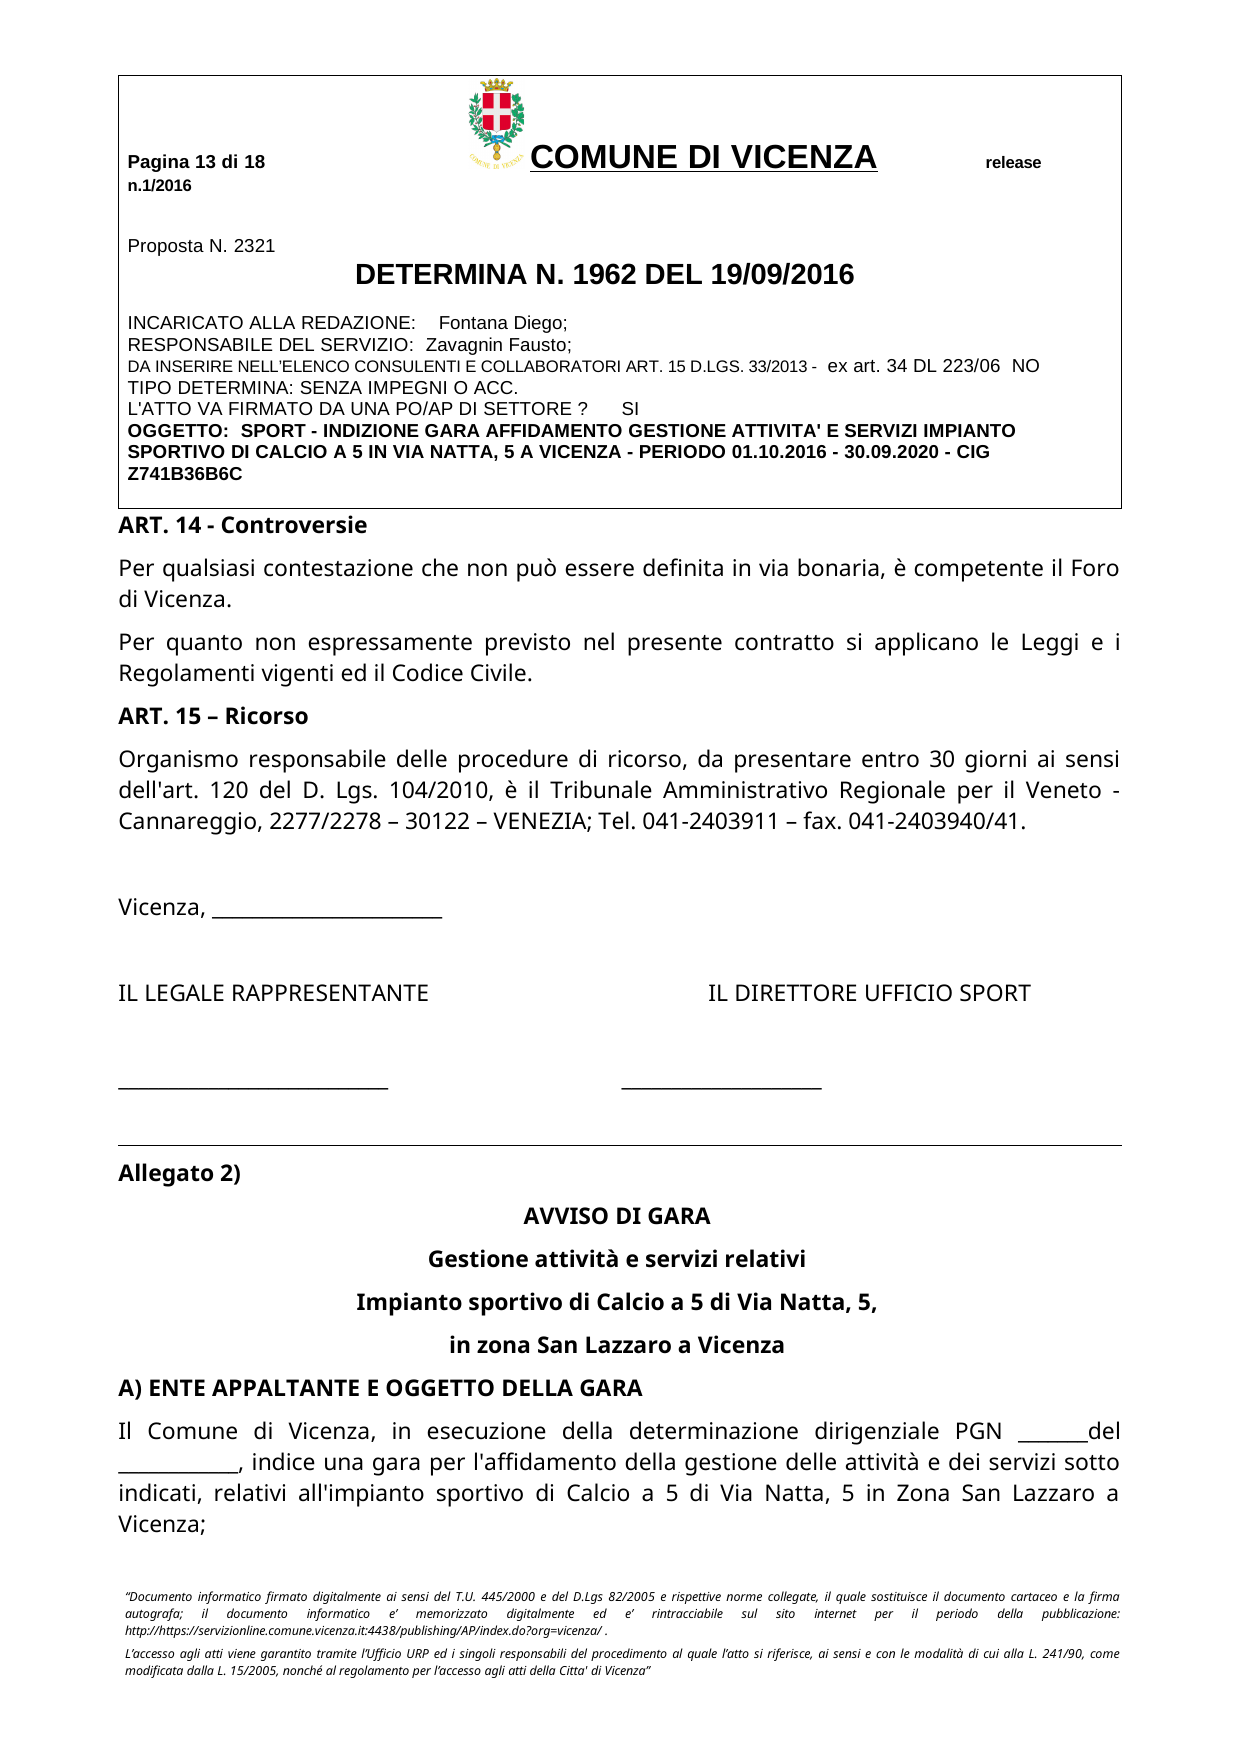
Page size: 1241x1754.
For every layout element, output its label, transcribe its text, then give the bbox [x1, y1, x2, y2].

text A) ENTE APPALTANTE E OGGETTO DELLA GARA [118, 1372, 1122, 1403]
text ART. 15 – Ricorso [118, 700, 1122, 731]
text in zona San Lazzaro a Vicenza [118, 1329, 1122, 1360]
text Allegato 2) [118, 1157, 1122, 1188]
text Per qualsiasi contestazione che non può essere definita in via bonaria, è competente il Foro di Vicenza. [118, 552, 1122, 614]
text Vicenza, _______________________ [118, 891, 1122, 922]
text Gestione attività e servizi relativi [118, 1243, 1122, 1274]
text ___________________________ ____________________ [118, 1062, 1122, 1093]
text AVVISO DI GARA [118, 1200, 1122, 1231]
text Organismo responsabile delle procedure di ricorso, da presentare entro 30 giorni ai sensi dell'art. 120 del D. Lgs. 104/2010, è il Tribunale Amministrativo Regionale per il Veneto - Cannareggio, 2277/2278 – 30122 – VENEZIA; Tel. 041-2403911 – fax. 041-2403940/41. [118, 743, 1122, 836]
text Per quanto non espressamente previsto nel presente contratto si applicano le Leggi e i Regolamenti vigenti ed il Codice Civile. [118, 626, 1122, 688]
text Impianto sportivo di Calcio a 5 di Via Natta, 5, [118, 1286, 1122, 1317]
text Il Comune di Vicenza, in esecuzione della determinazione dirigenziale PGN _______del ____________, indice una gara per l'affidamento della gestione delle attività e dei servizi sotto indicati, relativi all'impianto sportivo di Calcio a 5 di Via Natta, 5 in Zona San Lazzaro a Vicenza; [118, 1414, 1122, 1539]
picture [468, 78, 525, 169]
subtitle ART. 14 - Controversie [118, 509, 1122, 540]
text IL LEGALE RAPPRESENTANTE IL DIRETTORE UFFICIO SPORT [118, 977, 1122, 1008]
